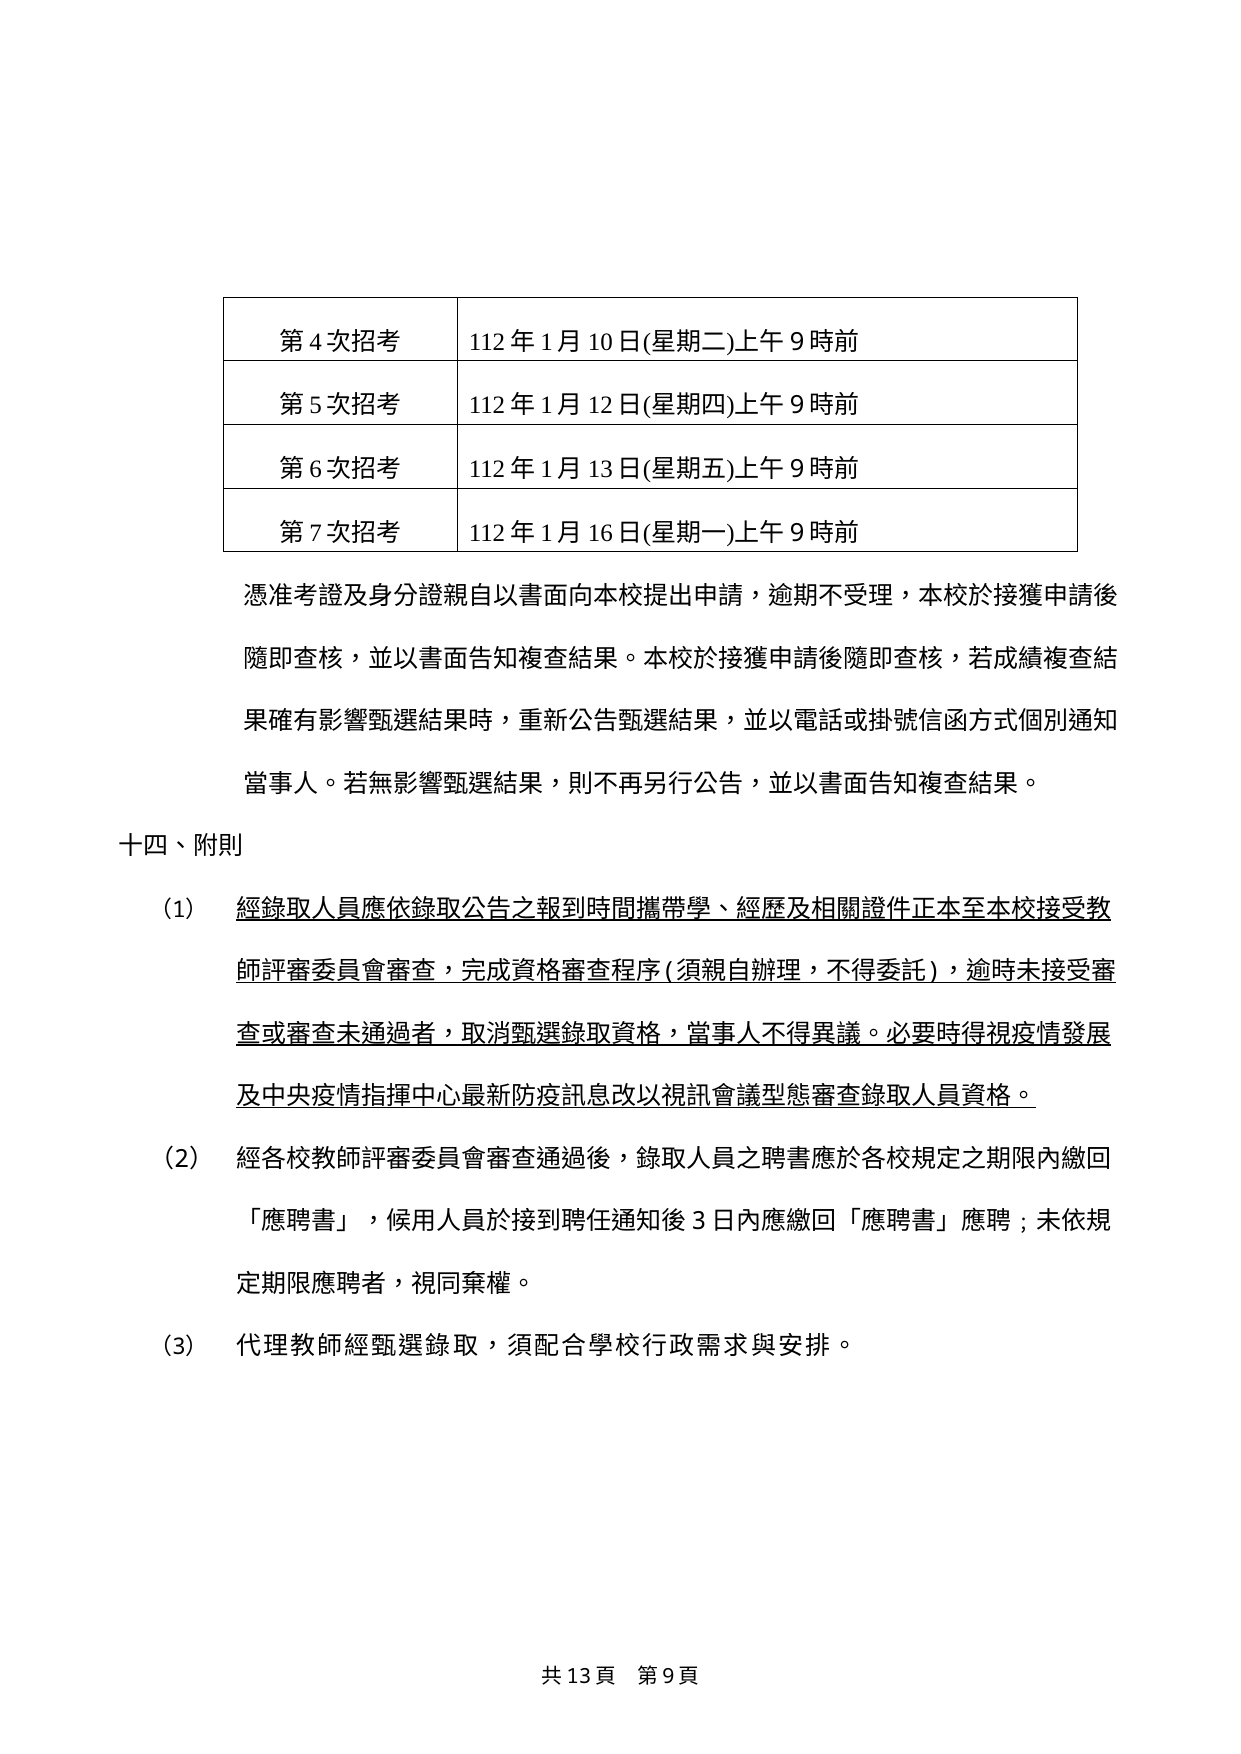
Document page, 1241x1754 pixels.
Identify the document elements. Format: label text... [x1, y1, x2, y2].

list 經各校教師評審委員會審查通過後，錄取人員之聘書應於各校規定之期限內繳回「應聘書」，候用人員於接到聘任通知後3日內應繳回「應聘書」應聘﹔未依規定期限應聘者，視同棄權。 [149, 1114, 1122, 1302]
table_cell 第4次招考 [224, 298, 457, 360]
table_cell 第7次招考 [224, 489, 457, 551]
table_cell 112年1月13日(星期五)上午9時前 [458, 425, 1077, 487]
table_cell 112年1月12日(星期四)上午9時前 [458, 361, 1077, 424]
list 經錄取人員應依錄取公告之報到時間攜帶學、經歷及相關證件正本至本校接受教師評審委員會審查，完成資格審查程序(須親自辦理，不得委託)，逾時未接受審查或審查未通過者，取消甄選錄取資格，當事人不得異議。必要時得視疫情發展及中央疫情指揮中心最新防疫訊息改以視訊會議型態審查錄取人員資格。 [149, 864, 1122, 1114]
text 憑准考證及身分證親自以書面向本校提出申請，逾期不受理，本校於接獲申請後隨即查核，並以書面告知複查結果。本校於接獲申請後隨即查核，若成績複查結果確有影響甄選結果時，重新公告甄選結果，並以電話或掛號信函方式個別通知當事人。若無影響甄選結果，則不再另行公告，並以書面告知複查結果。 [243, 552, 1122, 802]
table_cell 第6次招考 [224, 425, 457, 487]
table_cell 112年1月16日(星期一)上午9時前 [458, 489, 1077, 551]
table_cell 第5次招考 [224, 361, 457, 424]
text 十四、附則 [118, 802, 1122, 864]
list 代理教師經甄選錄取，須配合學校行政需求與安排。 [149, 1302, 1122, 1364]
table_cell 112年1月10日(星期二)上午9時前 [458, 298, 1077, 360]
